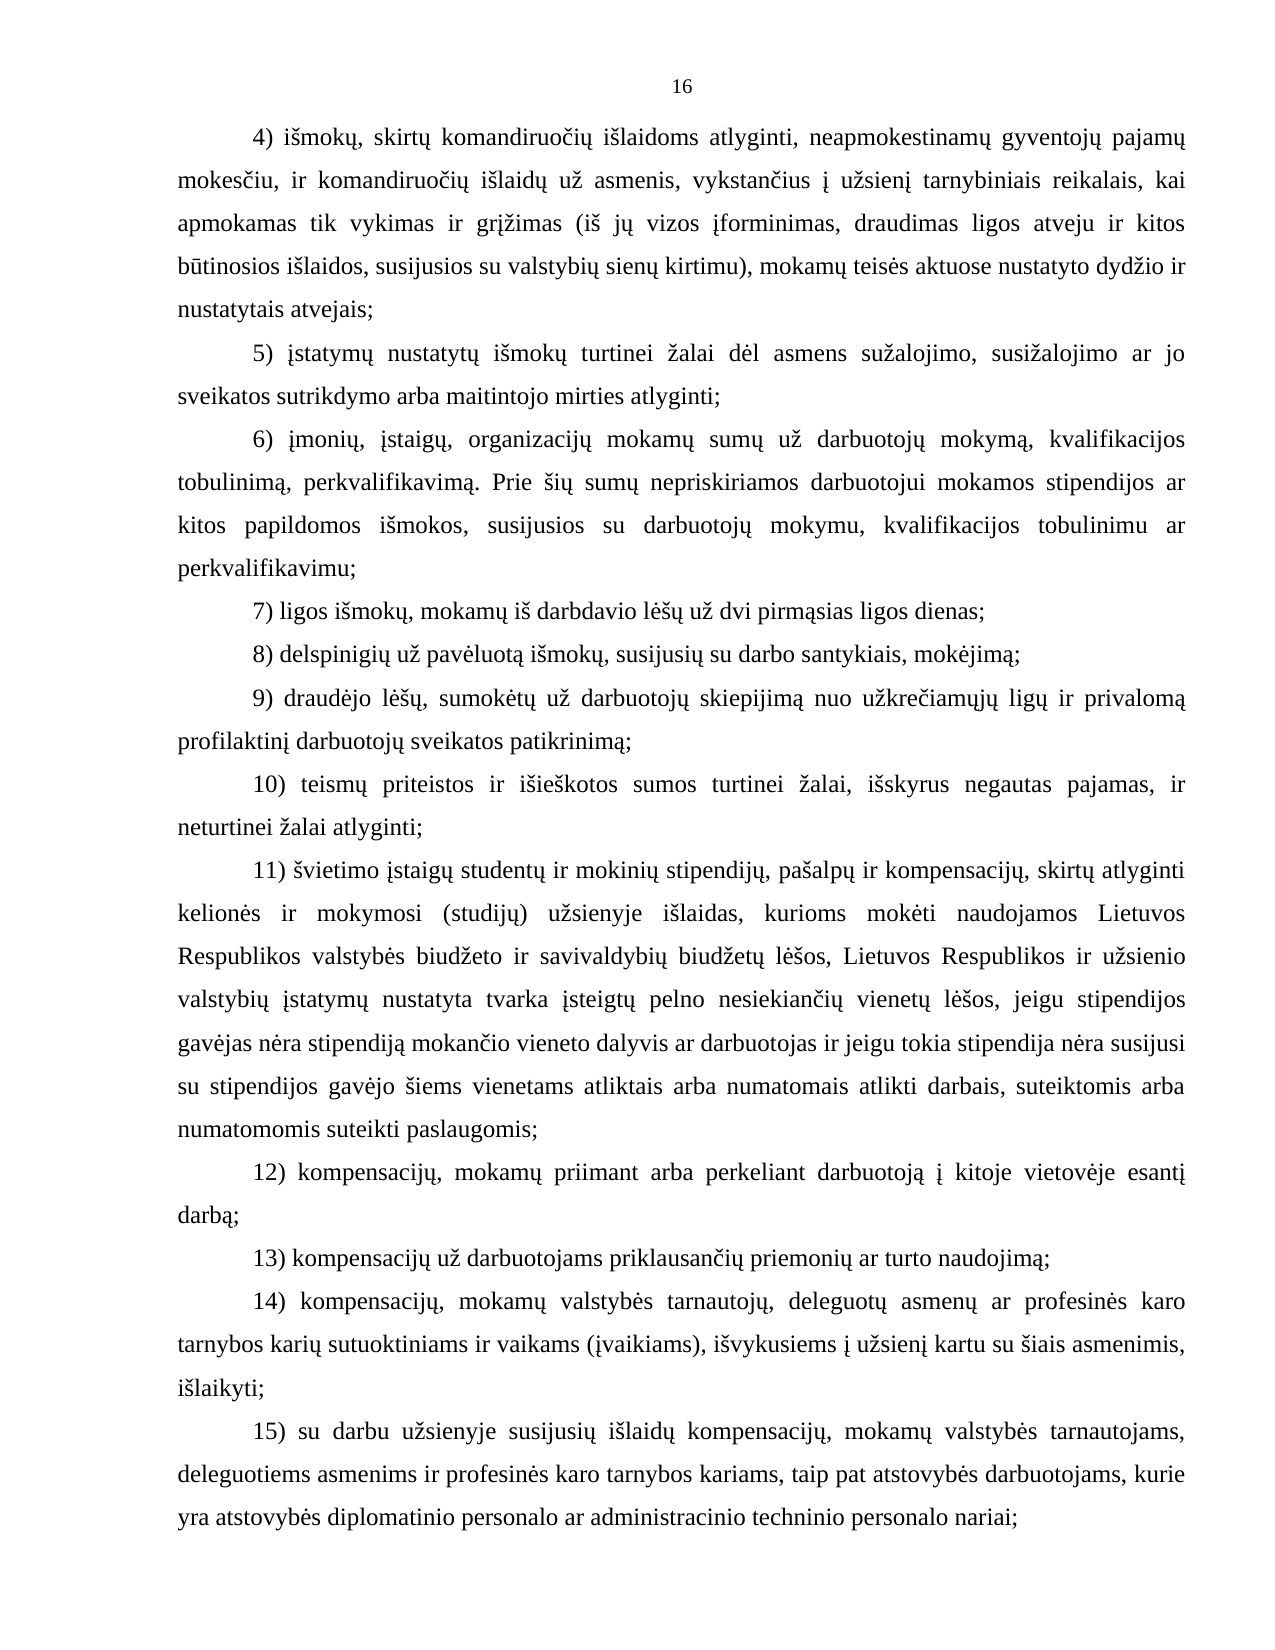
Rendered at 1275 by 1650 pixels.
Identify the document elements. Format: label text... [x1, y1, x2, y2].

text 9) draudėjo lėšų, sumokėtų už darbuotojų skiepijimą nuo užkrečiamųjų ligų ir privalomą profilaktinį darbuotojų sveikatos patikrinimą; [177, 683, 1186, 754]
text 5) įstatymų nustatytų išmokų turtinei žalai dėl asmens sužalojimo, susižalojimo ar jo sveikatos sutrikdymo arba maitintojo mirties atlyginti; [177, 338, 1186, 409]
text 6) įmonių, įstaigų, organizacijų mokamų sumų už darbuotojų mokymą, kvalifikacijos tobulinimą, perkvalifikavimą. Prie šių sumų nepriskiriamos darbuotojui mokamos stipendijos ar kitos papildomos išmokos, susijusios su darbuotojų mokymu, kvalifikacijos tobulinimu ar perkvalifikavimu; [177, 424, 1186, 582]
text 7) ligos išmokų, mokamų iš darbdavio lėšų už dvi pirmąsias ligos dienas; [177, 596, 1186, 625]
text 11) švietimo įstaigų studentų ir mokinių stipendijų, pašalpų ir kompensacijų, skirtų atlyginti kelionės ir mokymosi (studijų) užsienyje išlaidas, kurioms mokėti naudojamos Lietuvos Respublikos valstybės biudžeto ir savivaldybių biudžetų lėšos, Lietuvos Respublikos ir užsienio valstybių įstatymų nustatyta tvarka įsteigtų pelno nesiekiančių vienetų lėšos, jeigu stipendijos gavėjas nėra stipendiją mokančio vieneto dalyvis ar darbuotojas ir jeigu tokia stipendija nėra susijusi su stipendijos gavėjo šiems vienetams atliktais arba numatomais atlikti darbais, suteiktomis arba numatomomis suteikti paslaugomis; [177, 855, 1186, 1143]
text 12) kompensacijų, mokamų priimant arba perkeliant darbuotoją į kitoje vietovėje esantį darbą; [177, 1157, 1186, 1229]
text 13) kompensacijų už darbuotojams priklausančių priemonių ar turto naudojimą; [177, 1243, 1186, 1272]
text 10) teismų priteistos ir išieškotos sumos turtinei žalai, išskyrus negautas pajamas, ir neturtinei žalai atlyginti; [177, 769, 1186, 841]
text 14) kompensacijų, mokamų valstybės tarnautojų, deleguotų asmenų ar profesinės karo tarnybos karių sutuoktiniams ir vaikams (įvaikiams), išvykusiems į užsienį kartu su šiais asmenimis, išlaikyti; [177, 1286, 1186, 1401]
text 4) išmokų, skirtų komandiruočių išlaidoms atlyginti, neapmokestinamų gyventojų pajamų mokesčiu, ir komandiruočių išlaidų už asmenis, vykstančius į užsienį tarnybiniais reikalais, kai apmokamas tik vykimas ir grįžimas (iš jų vizos įforminimas, draudimas ligos atveju ir kitos būtinosios išlaidos, susijusios su valstybių sienų kirtimu), mokamų teisės aktuose nustatyto dydžio ir nustatytais atvejais; [177, 122, 1186, 323]
text 8) delspinigių už pavėluotą išmokų, susijusių su darbo santykiais, mokėjimą; [177, 639, 1186, 668]
text 15) su darbu užsienyje susijusių išlaidų kompensacijų, mokamų valstybės tarnautojams, deleguotiems asmenims ir profesinės karo tarnybos kariams, taip pat atstovybės darbuotojams, kurie yra atstovybės diplomatinio personalo ar administracinio techninio personalo nariai; [177, 1416, 1186, 1531]
